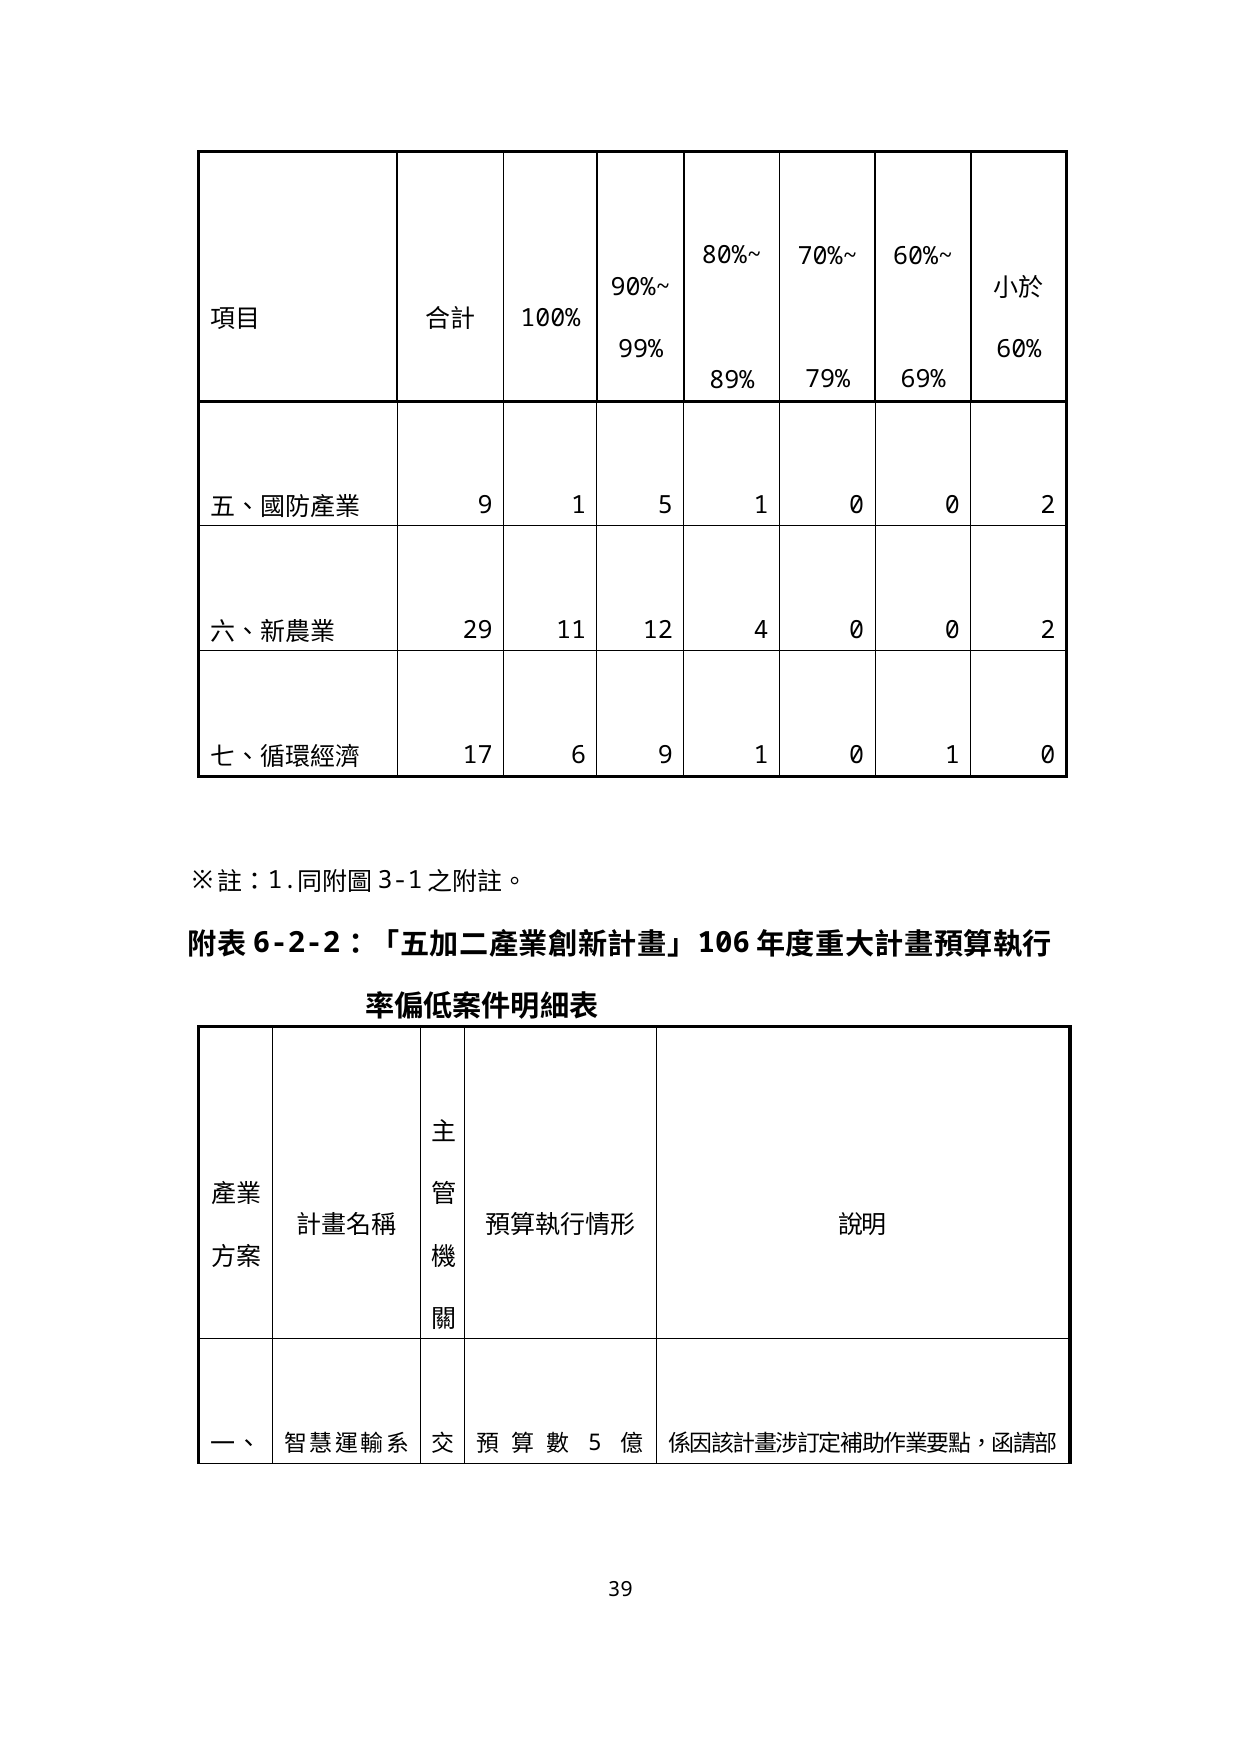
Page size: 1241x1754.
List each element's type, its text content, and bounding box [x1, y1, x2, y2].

table_header 小於60% [972, 153, 1065, 400]
table_header 說明 [657, 1028, 1068, 1337]
table_cell 2 [971, 526, 1065, 650]
table_cell 17 [398, 651, 503, 775]
table_cell 12 [597, 526, 683, 650]
table_header 主管機關 [421, 1028, 464, 1337]
table_cell 6 [504, 651, 596, 775]
text ※註：1.同附圖3-1之附註。 [187, 837, 1053, 900]
table_cell 交 [421, 1339, 464, 1462]
table_header 計畫名稱 [273, 1028, 420, 1337]
table_cell 六、新農業 [200, 526, 397, 650]
table_header 100% [504, 153, 596, 400]
table_cell 0 [780, 526, 875, 650]
table_header 70%~ 79% [780, 153, 874, 400]
table_cell 9 [398, 403, 503, 525]
table_cell 七、循環經濟 [200, 651, 397, 775]
table_header 90%~ 99% [598, 153, 683, 400]
table_cell 5 [597, 403, 683, 525]
table_cell 9 [597, 651, 683, 775]
table_cell 1 [876, 651, 970, 775]
table_cell 一、 [200, 1339, 272, 1462]
table_header 預算執行情形 [465, 1028, 656, 1337]
table_header 產業方案 [200, 1028, 272, 1337]
table_cell 智慧運輸系 [273, 1339, 420, 1462]
table_cell 0 [876, 403, 970, 525]
table_cell 1 [684, 403, 779, 525]
table_header 項目 [200, 153, 396, 400]
table_cell 1 [504, 403, 596, 525]
table_header 80%~ 89% [685, 153, 779, 400]
table_cell 29 [398, 526, 503, 650]
table_cell 預算數5億 [465, 1339, 656, 1462]
table_cell 五、國防產業 [200, 403, 397, 525]
table_cell 11 [504, 526, 596, 650]
table_header 合計 [398, 153, 503, 400]
table_cell 係因該計畫涉訂定補助作業要點，函請部 [657, 1339, 1068, 1462]
table_cell 2 [971, 403, 1065, 525]
text 附表6-2-2：「五加二產業創新計畫」106年度重大計畫預算執行率偏低案件明細表 [187, 900, 1053, 1025]
table_cell 4 [684, 526, 779, 650]
table_cell 0 [780, 651, 875, 775]
table_cell 0 [876, 526, 970, 650]
table_header 60%~ 69% [876, 153, 970, 400]
table_cell 0 [780, 403, 875, 525]
table_cell 0 [971, 651, 1065, 775]
table_cell 1 [684, 651, 779, 775]
